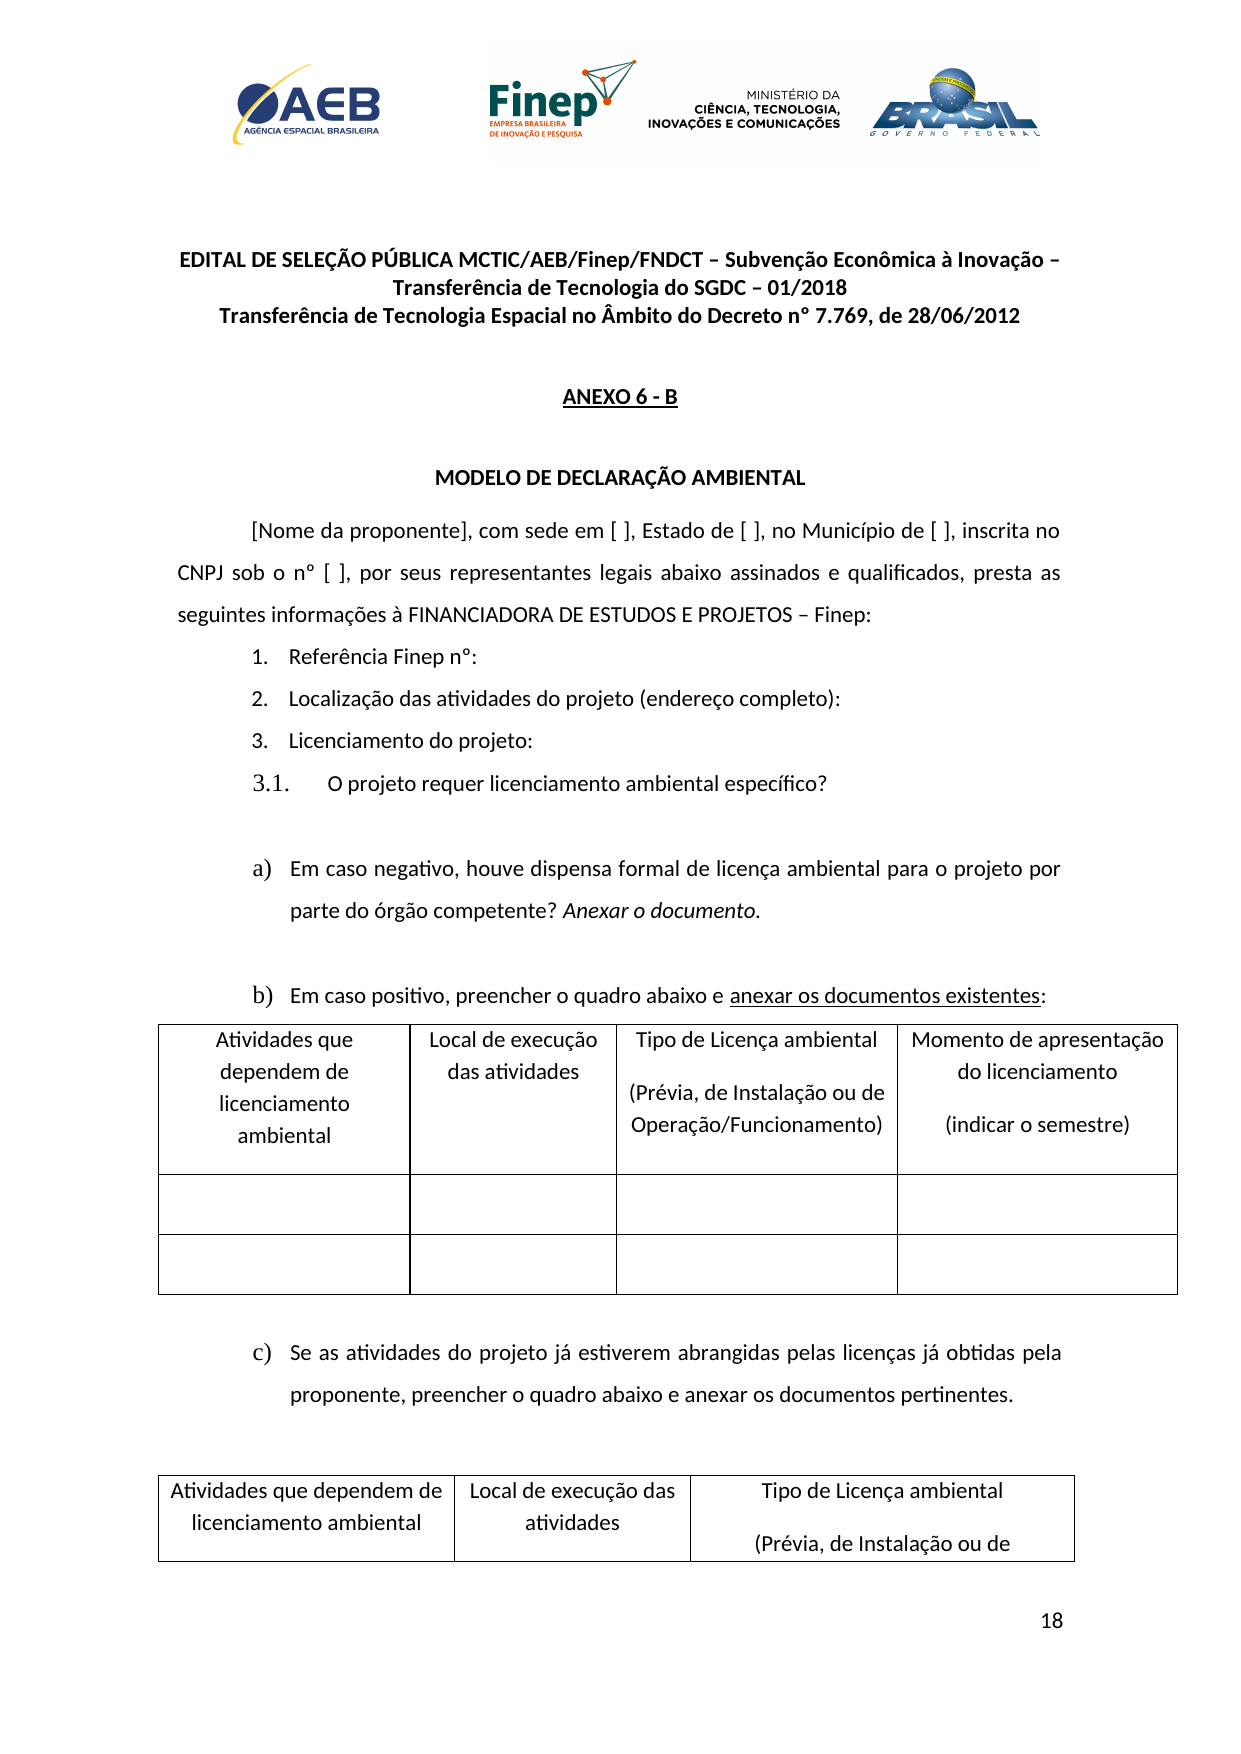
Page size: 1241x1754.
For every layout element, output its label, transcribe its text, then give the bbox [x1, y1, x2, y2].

table_header Atividades que dependem de licenciamento ambiental [159, 1476, 454, 1561]
list Licenciamento do projeto: [251, 726, 1063, 754]
table_cell [898, 1175, 1177, 1234]
table_cell [159, 1175, 409, 1234]
text MODELO DE DECLARAÇÃO AMBIENTAL [177, 463, 1063, 491]
text [Nome da proponente], com sede em [ ], Estado de [ ], no Município de [ ], inscrita no CNPJ sob o nº [ ], por seus representantes legais abaixo assinados e qualificados, presta as seguintes informações à FINANCIADORA DE ESTUDOS E PROJETOS – Finep: [177, 516, 1063, 628]
list Referência Finep nº: [251, 642, 1063, 670]
table_cell [411, 1175, 616, 1234]
text ANEXO 6 - B [177, 382, 1063, 410]
table_header Local de execução das atividades [411, 1025, 616, 1174]
table_cell [898, 1235, 1177, 1294]
table_cell [159, 1235, 409, 1294]
text Transferência de Tecnologia Espacial no Âmbito do Decreto nº 7.769, de 28/06/2012 [177, 301, 1063, 329]
list O projeto requer licenciamento ambiental específico? [252, 768, 1063, 797]
table_header Tipo de Licença ambiental (Prévia, de Instalação ou de [691, 1476, 1074, 1561]
table_cell [617, 1175, 897, 1234]
table_header Momento de apresentação do licenciamento (indicar o semestre) [898, 1025, 1177, 1174]
list Em caso negativo, houve dispensa formal de licença ambiental para o projeto por parte do órgão competente? Anexar o documento. [252, 853, 1063, 924]
text EDITAL DE SELEÇÃO PÚBLICA MCTIC/AEB/Finep/FNDCT – Subvenção Econômica à Inovação –Transferência de Tecnologia do SGDC – 01/2018 [177, 245, 1063, 301]
list Se as atividades do projeto já estiverem abrangidas pelas licenças já obtidas pela proponente, preencher o quadro abaixo e anexar os documentos pertinentes. [252, 1337, 1063, 1408]
table_header Tipo de Licença ambiental (Prévia, de Instalação ou de Operação/Funcionamento) [617, 1025, 897, 1174]
list Localização das atividades do projeto (endereço completo): [251, 684, 1063, 712]
table_cell [411, 1235, 616, 1294]
table_header Local de execução das atividades [455, 1476, 690, 1561]
list Em caso positivo, preencher o quadro abaixo e anexar os documentos existentes: [252, 981, 1063, 1009]
table_header Atividades que dependem de licenciamento ambiental [159, 1025, 409, 1174]
table_cell [617, 1235, 897, 1294]
